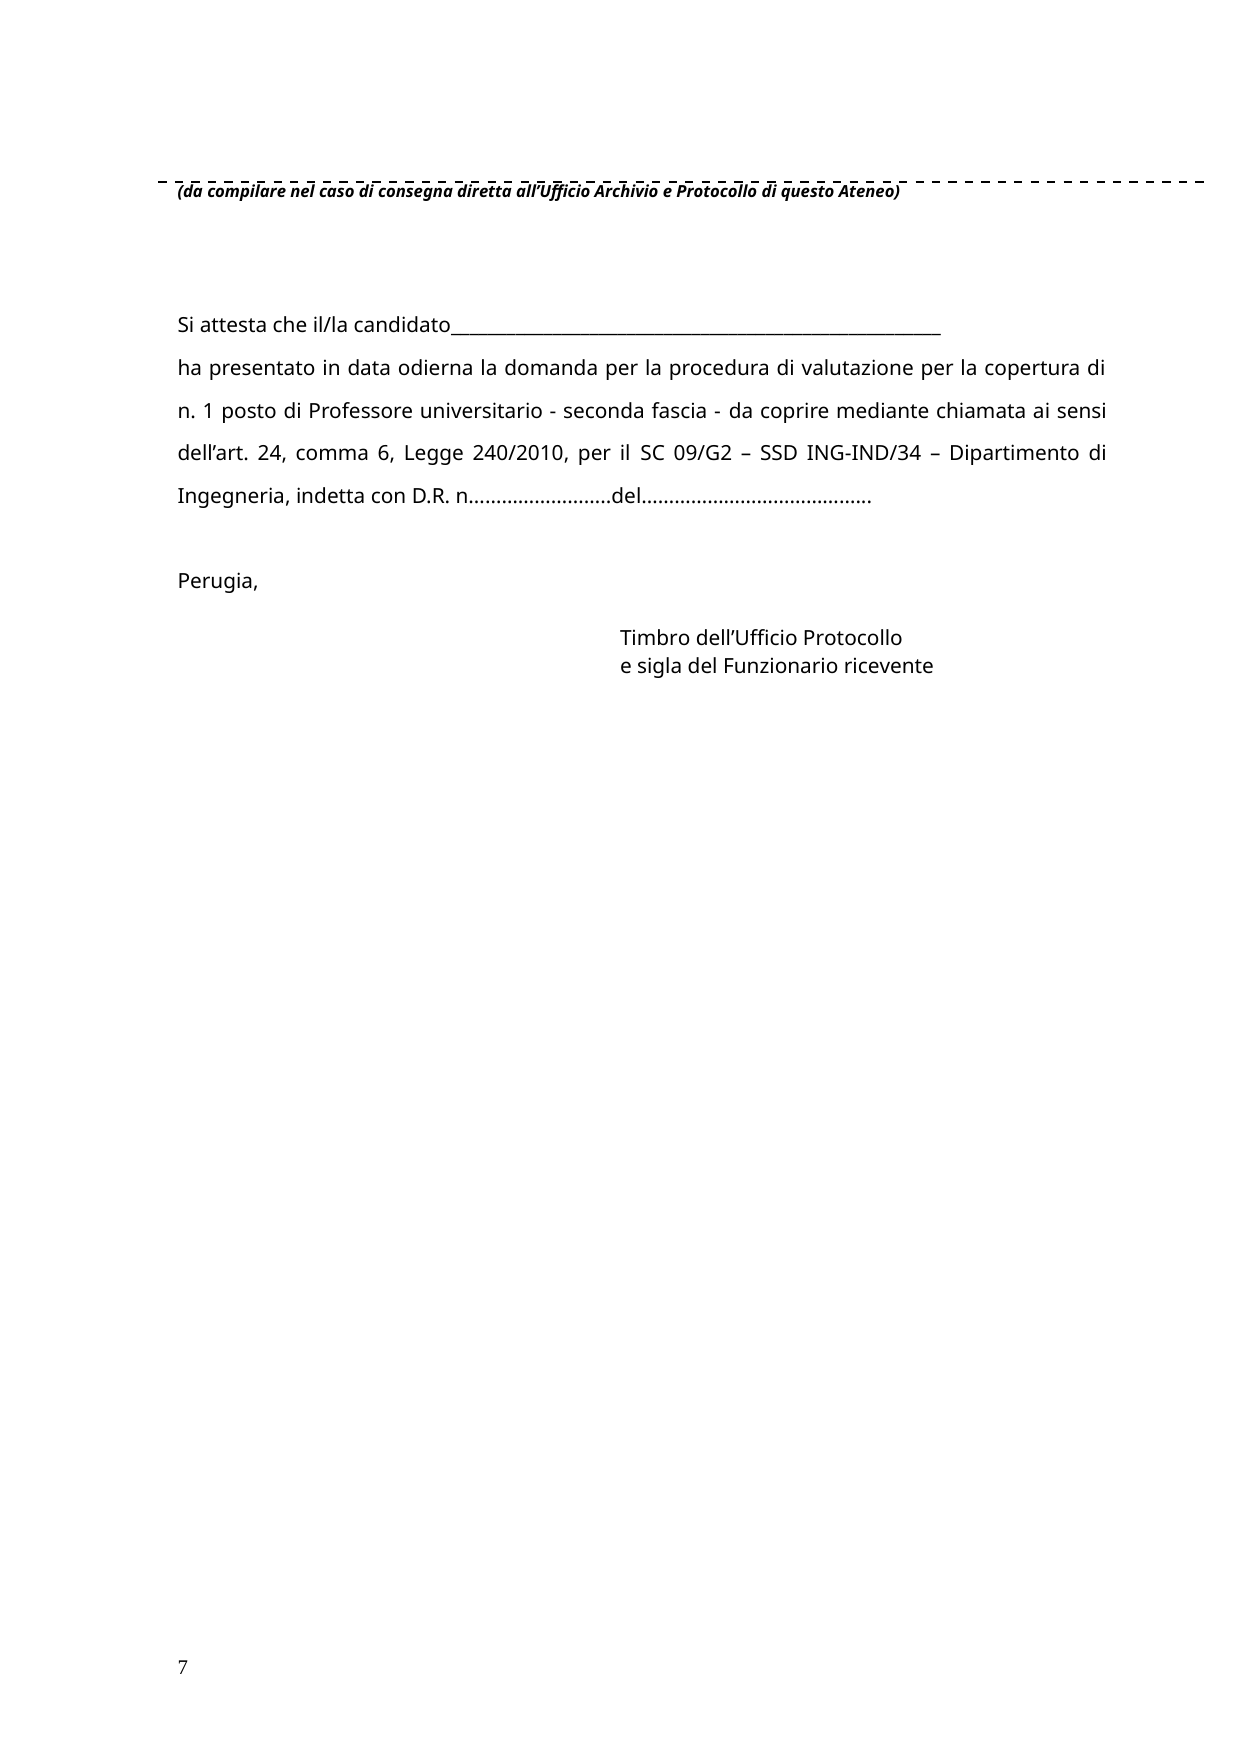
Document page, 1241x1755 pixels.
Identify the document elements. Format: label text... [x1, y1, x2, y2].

text (da compilare nel caso di consegna diretta all’Ufficio Archivio e Protocollo di questo Ateneo) [177, 180, 1107, 203]
text Timbro dell’Ufficio Protocollo [177, 623, 1107, 651]
text e sigla del Funzionario ricevente [177, 651, 1107, 680]
text ha presentato in data odierna la domanda per la procedura di valutazione per la copertura di n. 1 posto di Professore universitario - seconda fascia - da coprire mediante chiamata ai sensi dell’art. 24, comma 6, Legge 240/2010, per il SC 09/G2 – SSD ING-IND/34 – Dipartimento di Ingegneria, indetta con D.R. n……………………..del…………………………………... [177, 353, 1107, 509]
text Si attesta che il/la candidato_____________________________________________________ [177, 311, 1107, 339]
text Perugia, [177, 566, 1107, 594]
